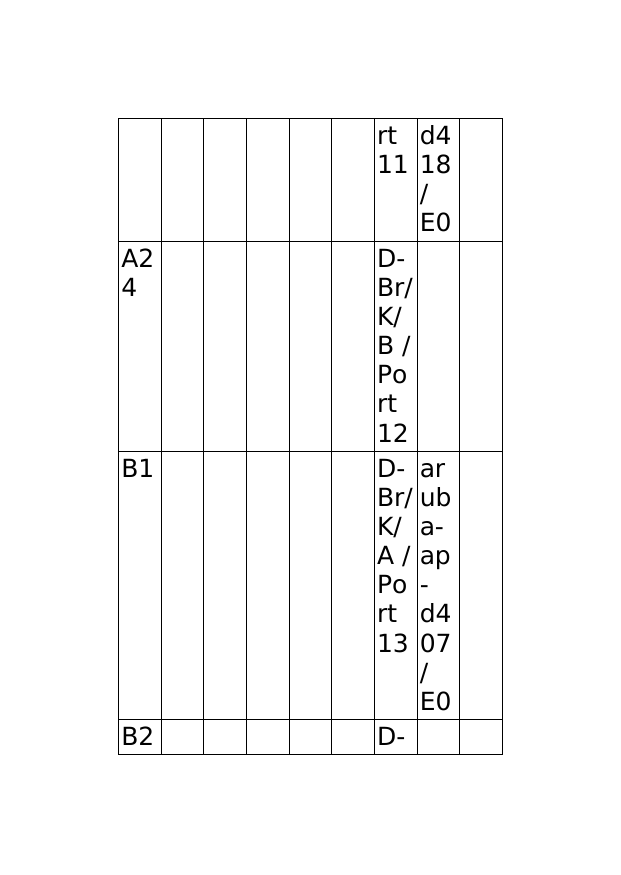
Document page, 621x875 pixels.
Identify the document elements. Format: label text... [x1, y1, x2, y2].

table_cell [332, 242, 374, 451]
table_cell [119, 119, 161, 241]
table_cell [460, 119, 502, 241]
table_cell [418, 720, 459, 754]
table_cell [247, 452, 289, 719]
table_cell [460, 452, 502, 719]
table_cell A24 [119, 242, 161, 451]
table_cell [247, 242, 289, 451]
table_cell [290, 119, 331, 241]
table_cell [247, 119, 289, 241]
table_cell rt 11 [375, 119, 417, 241]
table_cell [332, 720, 374, 754]
table_cell [162, 242, 203, 451]
table_cell B1 [119, 452, 161, 719]
table_cell [418, 242, 459, 451]
table_cell [204, 242, 246, 451]
table_cell D-Br/K/B / Port 12 [375, 242, 417, 451]
table_cell [162, 720, 203, 754]
table_cell [290, 242, 331, 451]
table_cell [162, 452, 203, 719]
table_cell d418 / E0 [418, 119, 459, 241]
table_cell [204, 720, 246, 754]
table_cell [204, 119, 246, 241]
table_cell D-Br/K/A / Port 13 [375, 452, 417, 719]
table_cell [460, 720, 502, 754]
table_cell [460, 242, 502, 451]
table_cell [247, 720, 289, 754]
table_cell [332, 119, 374, 241]
table_cell [290, 720, 331, 754]
table_cell [204, 452, 246, 719]
table_cell aruba-ap-d407 / E0 [418, 452, 459, 719]
table_cell [332, 452, 374, 719]
table_cell [290, 452, 331, 719]
table_cell B2 [119, 720, 161, 754]
table_cell D- [375, 720, 417, 754]
table_cell [162, 119, 203, 241]
